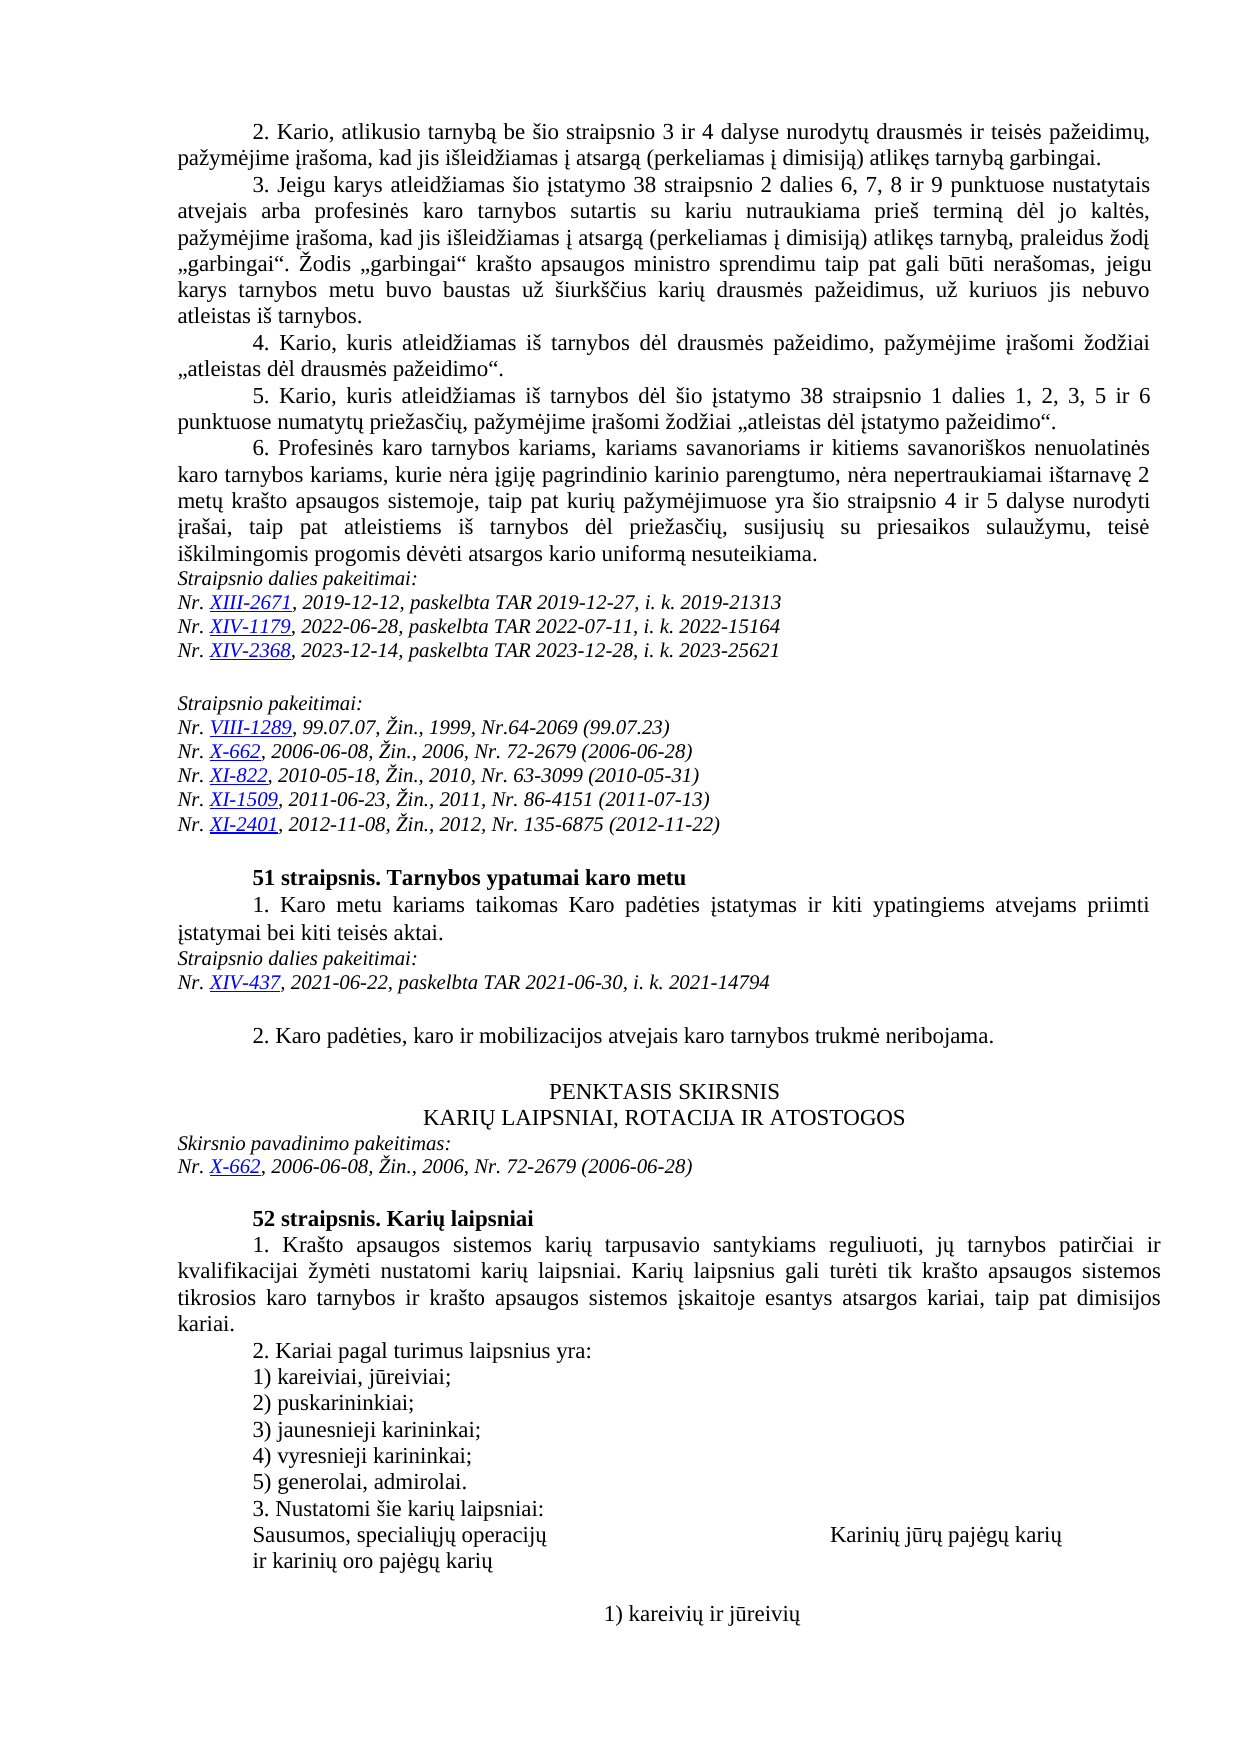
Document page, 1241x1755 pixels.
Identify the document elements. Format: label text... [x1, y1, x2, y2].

text Nr. XIV-2368, 2023-12-14, paskelbta TAR 2023-12-28, i. k. 2023-25621 [177, 638, 1152, 662]
text 1) kareivių ir jūreivių [177, 1600, 1152, 1627]
text 6. Profesinės karo tarnybos kariams, kariams savanoriams ir kitiems savanoriškos nenuolatinės karo tarnybos kariams, kurie nėra įgiję pagrindinio karinio parengtumo, nėra nepertraukiamai ištarnavę 2 metų krašto apsaugos sistemoje, taip pat kurių pažymėjimuose yra šio straipsnio 4 ir 5 dalyse nurodyti įrašai, taip pat atleistiems iš tarnybos dėl priežasčių, susijusių su priesaikos sulaužymu, teisė iškilmingomis progomis dėvėti atsargos kario uniformą nesuteikiama. [177, 434, 1152, 566]
text PENKTASIS SKIRSNIS [177, 1078, 1152, 1104]
text Nr. XI-822, 2010-05-18, Žin., 2010, Nr. 63-3099 (2010-05-31) [177, 763, 1152, 787]
text Straipsnio dalies pakeitimai: [177, 566, 1152, 590]
text 1. Karo metu kariams taikomas Karo padėties įstatymas ir kiti ypatingiems atvejams priimti įstatymai bei kiti teisės aktai. [177, 891, 1152, 946]
text 2. Karo padėties, karo ir mobilizacijos atvejais karo tarnybos trukmė neribojama. [177, 1023, 1152, 1049]
text Nr. XI-2401, 2012-11-08, Žin., 2012, Nr. 135-6875 (2012-11-22) [177, 811, 1152, 836]
text 3) jaunesnieji karininkai; [177, 1416, 1152, 1442]
text Nr. X-662, 2006-06-08, Žin., 2006, Nr. 72-2679 (2006-06-28) [177, 739, 1152, 763]
text 3. Jeigu karys atleidžiamas šio įstatymo 38 straipsnio 2 dalies 6, 7, 8 ir 9 punktuose nustatytais atvejais arba profesinės karo tarnybos sutartis su kariu nutraukiama prieš terminą dėl jo kaltės, pažymėjime įrašoma, kad jis išleidžiamas į atsargą (perkeliamas į dimisiją) atlikęs tarnybą, praleidus žodį „garbingai“. Žodis „garbingai“ krašto apsaugos ministro sprendimu taip pat gali būti nerašomas, jeigu karys tarnybos metu buvo baustas už šiurkščius karių drausmės pažeidimus, už kuriuos jis nebuvo atleistas iš tarnybos. [177, 171, 1152, 329]
text Nr. XIV-437, 2021-06-22, paskelbta TAR 2021-06-30, i. k. 2021-14794 [177, 970, 1152, 994]
text 52 straipsnis. Karių laipsniai [177, 1205, 1152, 1231]
text 5) generolai, admirolai. [177, 1468, 1152, 1495]
text ir karinių oro pajėgų karių [177, 1547, 1152, 1574]
text Nr. VIII-1289, 99.07.07, Žin., 1999, Nr.64-2069 (99.07.23) [177, 715, 1152, 739]
text 2) puskarininkiai; [177, 1389, 1152, 1416]
text Nr. XIII-2671, 2019-12-12, paskelbta TAR 2019-12-27, i. k. 2019-21313 [177, 590, 1152, 614]
text 5. Kario, kuris atleidžiamas iš tarnybos dėl šio įstatymo 38 straipsnio 1 dalies 1, 2, 3, 5 ir 6 punktuose numatytų priežasčių, pažymėjime įrašomi žodžiai „atleistas dėl įstatymo pažeidimo“. [177, 382, 1152, 434]
text 1. Krašto apsaugos sistemos karių tarpusavio santykiams reguliuoti, jų tarnybos patirčiai ir kvalifikacijai žymėti nustatomi karių laipsniai. Karių laipsnius gali turėti tik krašto apsaugos sistemos tikrosios karo tarnybos ir krašto apsaugos sistemos įskaitoje esantys atsargos kariai, taip pat dimisijos kariai. [177, 1231, 1163, 1337]
text 2. Kario, atlikusio tarnybą be šio straipsnio 3 ir 4 dalyse nurodytų drausmės ir teisės pažeidimų, pažymėjime įrašoma, kad jis išleidžiamas į atsargą (perkeliamas į dimisiją) atlikęs tarnybą garbingai. [177, 118, 1152, 171]
text 4. Kario, kuris atleidžiamas iš tarnybos dėl drausmės pažeidimo, pažymėjime įrašomi žodžiai „atleistas dėl drausmės pažeidimo“. [177, 329, 1152, 382]
text Sausumos, specialiųjų operacijų Karinių jūrų pajėgų karių [177, 1521, 1152, 1547]
text Nr. XIV-1179, 2022-06-28, paskelbta TAR 2022-07-11, i. k. 2022-15164 [177, 614, 1152, 638]
text 2. Kariai pagal turimus laipsnius yra: [177, 1337, 1152, 1363]
text Skirsnio pavadinimo pakeitimas: [177, 1130, 1152, 1154]
text Nr. X-662, 2006-06-08, Žin., 2006, Nr. 72-2679 (2006-06-28) [177, 1154, 1152, 1178]
text 4) vyresnieji karininkai; [177, 1442, 1152, 1468]
text 51 straipsnis. Tarnybos ypatumai karo metu [177, 864, 1152, 891]
text Nr. XI-1509, 2011-06-23, Žin., 2011, Nr. 86-4151 (2011-07-13) [177, 787, 1152, 811]
text 3. Nustatomi šie karių laipsniai: [177, 1495, 1152, 1521]
text Straipsnio pakeitimai: [177, 691, 1152, 715]
text KARIŲ LAIPSNIAI, ROTACIJA IR ATOSTOGOS [177, 1104, 1152, 1130]
text Straipsnio dalies pakeitimai: [177, 946, 1152, 970]
text 1) kareiviai, jūreiviai; [177, 1363, 1152, 1389]
